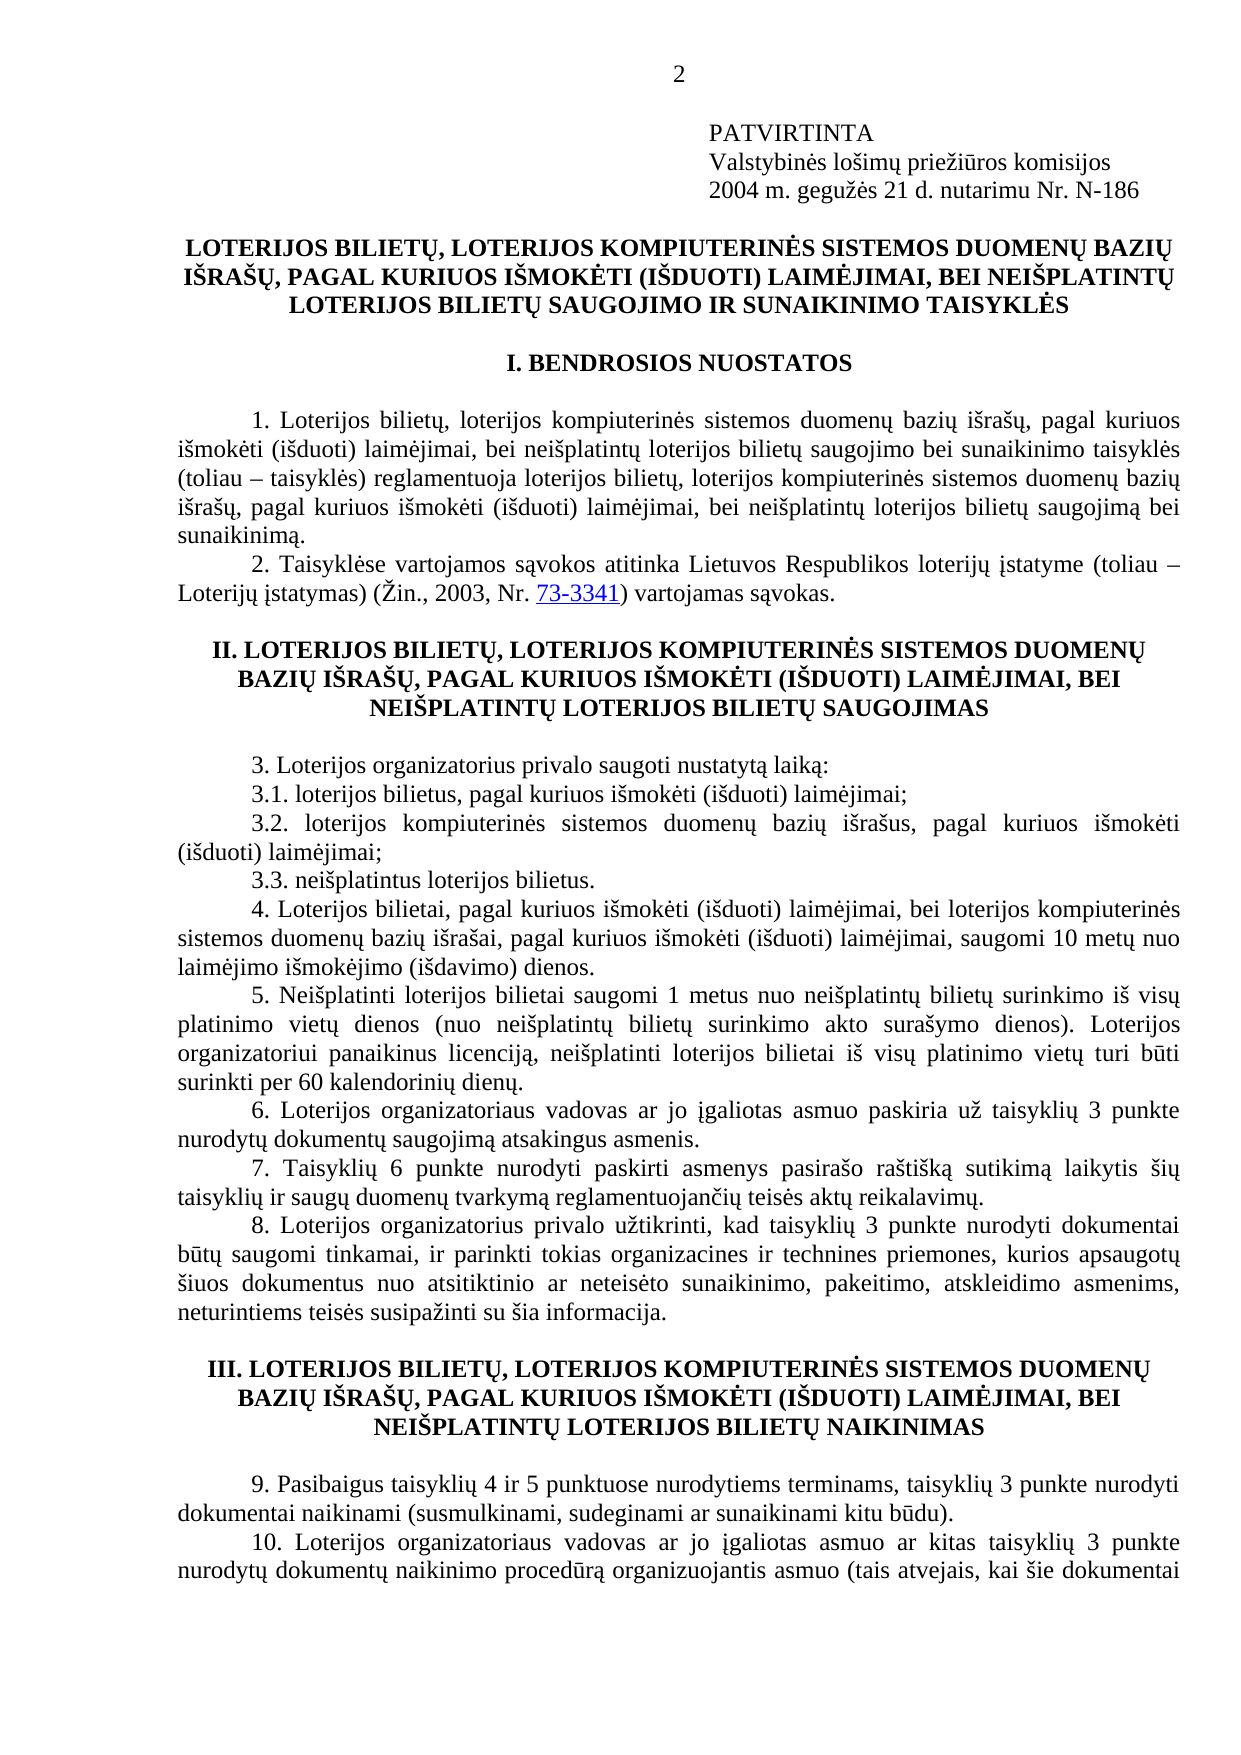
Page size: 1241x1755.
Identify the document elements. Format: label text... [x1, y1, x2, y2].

text 6. Loterijos organizatoriaus vadovas ar jo įgaliotas asmuo paskiria už taisyklių 3 punkte nurodytų dokumentų saugojimą atsakingus asmenis. [177, 1096, 1181, 1153]
text 9. Pasibaigus taisyklių 4 ir 5 punktuose nurodytiems terminams, taisyklių 3 punkte nurodyti dokumentai naikinami (susmulkinami, sudeginami ar sunaikinami kitu būdu). [177, 1469, 1181, 1527]
text III. LOTERIJOS BILIETŲ, LOTERIJOS KOMPIUTERINĖS SISTEMOS DUOMENŲ BAZIŲ IŠRAŠŲ, PAGAL KURIUOS IŠMOKĖTI (IŠDUOTI) LAIMĖJIMAI, BEI NEIŠPLATINTŲ LOTERIJOS BILIETŲ NAIKINIMAS [177, 1354, 1181, 1441]
text 8. Loterijos organizatorius privalo užtikrinti, kad taisyklių 3 punkte nurodyti dokumentai būtų saugomi tinkamai, ir parinkti tokias organizacines ir technines priemones, kurios apsaugotų šiuos dokumentus nuo atsitiktinio ar neteisėto sunaikinimo, pakeitimo, atskleidimo asmenims, neturintiems teisės susipažinti su šia informacija. [177, 1211, 1181, 1326]
text 3.3. neišplatintus loterijos bilietus. [177, 866, 1181, 894]
text PATVIRTINTA [709, 118, 1181, 147]
text i. BENDROSIOS NUOSTATOS [177, 348, 1181, 377]
text 7. Taisyklių 6 punkte nurodyti paskirti asmenys pasirašo raštišką sutikimą laikytis šių taisyklių ir saugų duomenų tvarkymą reglamentuojančių teisės aktų reikalavimų. [177, 1153, 1181, 1211]
text 3.2. loterijos kompiuterinės sistemos duomenų bazių išrašus, pagal kuriuos išmokėti (išduoti) laimėjimai; [177, 808, 1181, 866]
text 10. Loterijos organizatoriaus vadovas ar jo įgaliotas asmuo ar kitas taisyklių 3 punkte nurodytų dokumentų naikinimo procedūrą organizuojantis asmuo (tais atvejais, kai šie dokumentai [177, 1527, 1181, 1584]
text 3. Loterijos organizatorius privalo saugoti nustatytą laiką: [177, 751, 1181, 779]
text Valstybinės lošimų priežiūros komisijos [177, 147, 1181, 176]
text II. LOTERIJOS BILIETŲ, LOTERIJOS KOMPIUTERINĖS SISTEMOS DUOMENŲ BAZIŲ IŠRAŠŲ, PAGAL KURIUOS IŠMOKĖTI (IŠDUOTI) LAIMĖJIMAI, BEI NEIŠPLATINTŲ LOTERIJOS BILIETŲ SAUGOJIMAS [177, 636, 1181, 722]
text 2004 m. gegužės 21 d. nutarimu Nr. N-186 [177, 176, 1181, 204]
text 2. Taisyklėse vartojamos sąvokos atitinka Lietuvos Respublikos loterijų įstatyme (toliau – Loterijų įstatymas) (Žin., 2003, Nr. 73-3341) vartojamas sąvokas. [177, 549, 1181, 607]
text 4. Loterijos bilietai, pagal kuriuos išmokėti (išduoti) laimėjimai, bei loterijos kompiuterinės sistemos duomenų bazių išrašai, pagal kuriuos išmokėti (išduoti) laimėjimai, saugomi 10 metų nuo laimėjimo išmokėjimo (išdavimo) dienos. [177, 894, 1181, 981]
text 1. Loterijos bilietų, loterijos kompiuterinės sistemos duomenų bazių išrašų, pagal kuriuos išmokėti (išduoti) laimėjimai, bei neišplatintų loterijos bilietų saugojimo bei sunaikinimo taisyklės (toliau – taisyklės) reglamentuoja loterijos bilietų, loterijos kompiuterinės sistemos duomenų bazių išrašų, pagal kuriuos išmokėti (išduoti) laimėjimai, bei neišplatintų loterijos bilietų saugojimą bei sunaikinimą. [177, 406, 1181, 549]
text 5. Neišplatinti loterijos bilietai saugomi 1 metus nuo neišplatintų bilietų surinkimo iš visų platinimo vietų dienos (nuo neišplatintų bilietų surinkimo akto surašymo dienos). Loterijos organizatoriui panaikinus licenciją, neišplatinti loterijos bilietai iš visų platinimo vietų turi būti surinkti per 60 kalendorinių dienų. [177, 981, 1181, 1096]
text LOTERIJOS BILIETŲ, LOTERIJOS KOMPIUTERINĖS SISTEMOS DUOMENŲ BAZIŲ IŠRAŠŲ, PAGAL KURIUOS IŠMOKĖTI (IŠDUOTI) LAIMĖJIMAI, BEI NEIŠPLATINTŲ LOTERIJOS BILIETŲ SAUGOJIMO IR SUNAIKINIMO TAISYKLĖS [177, 233, 1181, 319]
text 3.1. loterijos bilietus, pagal kuriuos išmokėti (išduoti) laimėjimai; [177, 779, 1181, 808]
